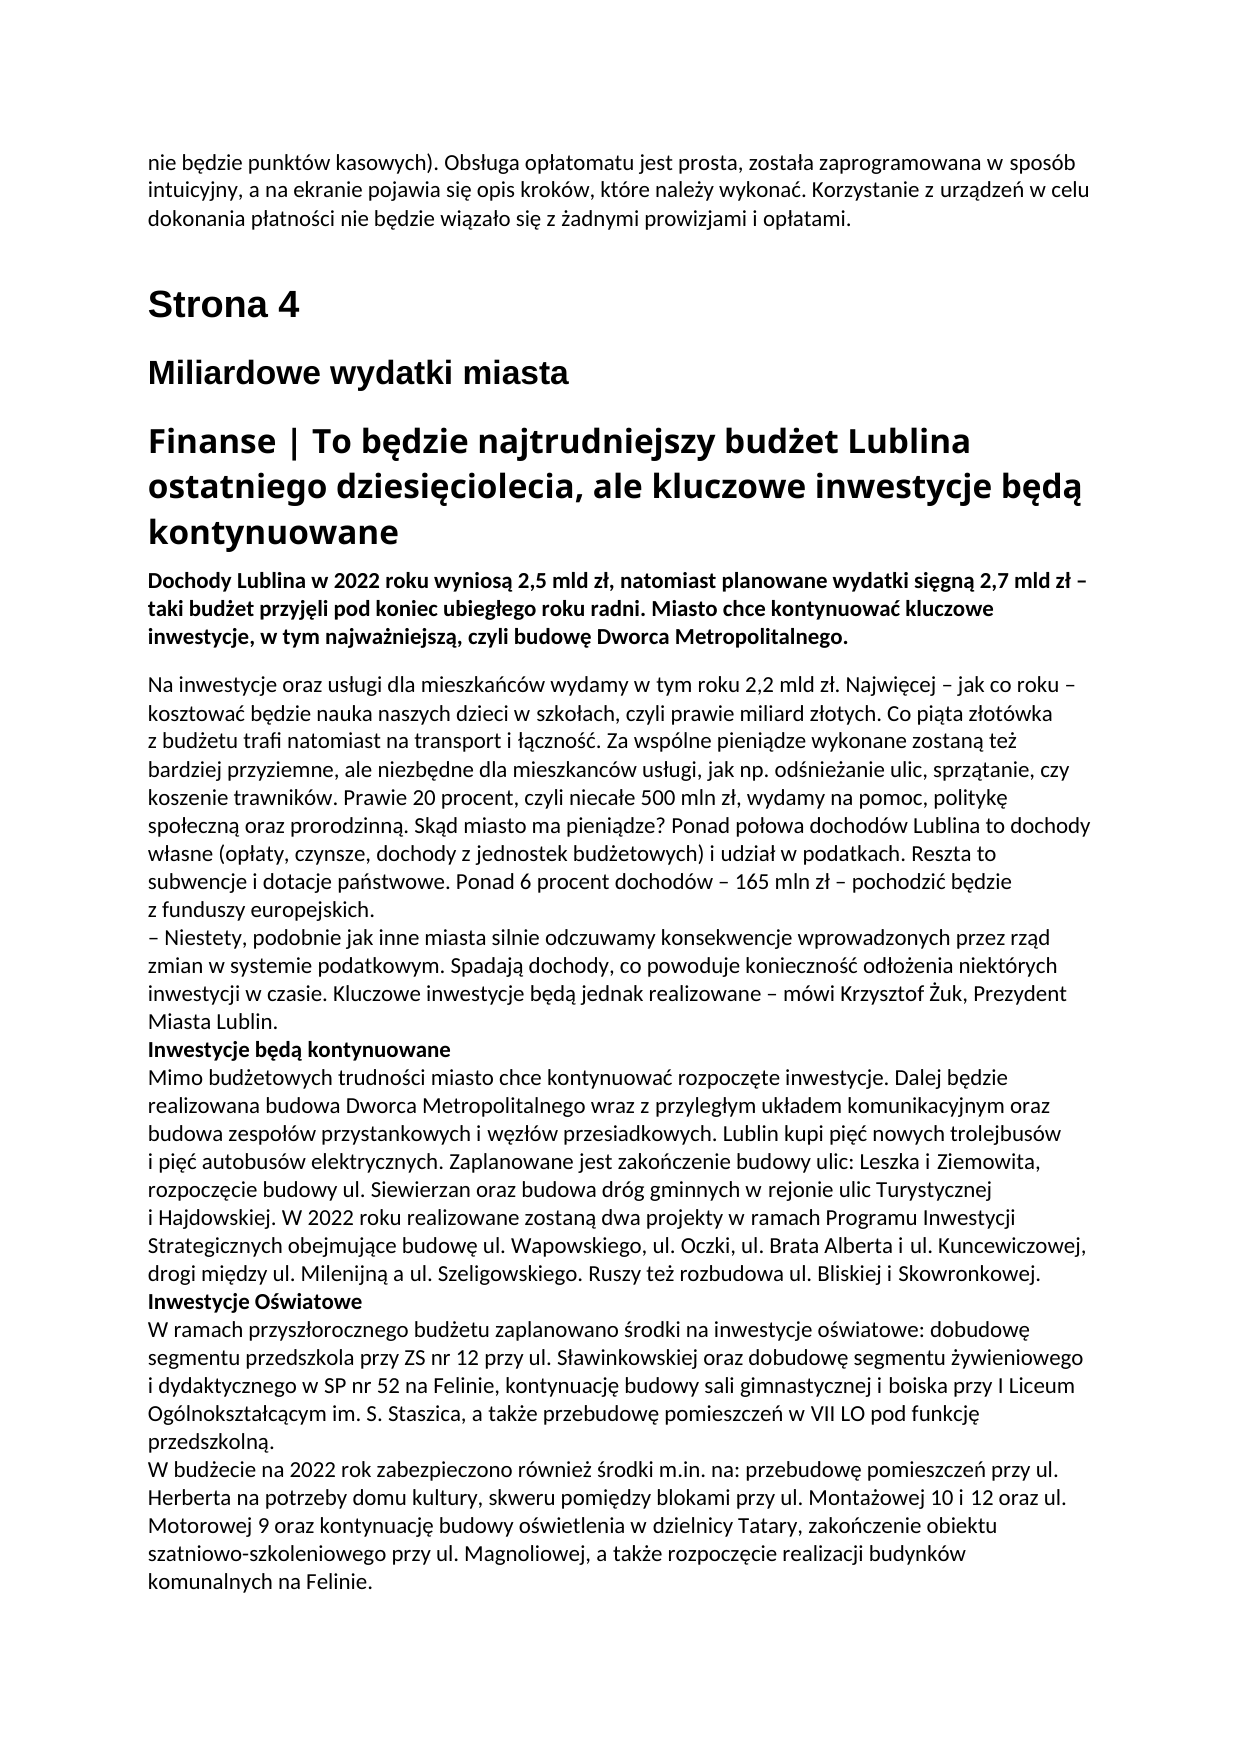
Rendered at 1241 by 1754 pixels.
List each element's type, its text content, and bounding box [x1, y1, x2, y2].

text Mimo budżetowych trudności miasto chce kontynuować rozpoczęte inwestycje. Dalej będzie realizowana budowa Dworca Metropolitalnego wraz z przyległym układem komunikacyjnym oraz budowa zespołów przystankowych i węzłów przesiadkowych. Lublin kupi pięć nowych trolejbusów i pięć autobusów elektrycznych. Zaplanowane jest zakończenie budowy ulic: Leszka i Ziemowita, rozpoczęcie budowy ul. Siewierzan oraz budowa dróg gminnych w rejonie ulic Turystycznej i Hajdowskiej. W 2022 roku realizowane zostaną dwa projekty w ramach Programu Inwestycji Strategicznych obejmujące budowę ul. Wapowskiego, ul. Oczki, ul. Brata Alberta i ul. Kuncewiczowej, drogi między ul. Milenijną a ul. Szeligowskiego. Ruszy też rozbudowa ul. Bliskiej i Skowronkowej. [148, 1063, 1093, 1287]
subtitle Miliardowe wydatki miasta [148, 353, 1093, 392]
subtitle Finanse | To będzie najtrudniejszy budżet Lublina ostatniego dziesięciolecia, ale kluczowe inwestycje będą kontynuowane [148, 418, 1093, 554]
text Inwestycje Oświatowe [148, 1287, 1093, 1315]
text W ramach przyszłorocznego budżetu zaplanowano środki na inwestycje oświatowe: dobudowę segmentu przedszkola przy ZS nr 12 przy ul. Sławinkowskiej oraz dobudowę segmentu żywieniowego i dydaktycznego w SP nr 52 na Felinie, kontynuację budowy sali gimnastycznej i boiska przy I Liceum Ogólnokształcącym im. S. Staszica, a także przebudowę pomieszczeń w VII LO pod funkcję przedszkolną. [148, 1315, 1093, 1455]
subtitle Strona 4 [148, 282, 1093, 326]
text Dochody Lublina w 2022 roku wyniosą 2,5 mld zł, natomiast planowane wydatki sięgną 2,7 mld zł – taki budżet przyjęli pod koniec ubiegłego roku radni. Miasto chce kontynuować kluczowe inwestycje, w tym najważniejszą, czyli budowę Dworca Metropolitalnego. [148, 566, 1093, 650]
text Inwestycje będą kontynuowane [148, 1035, 1093, 1063]
text Na inwestycje oraz usługi dla mieszkańców wydamy w tym roku 2,2 mld zł. Najwięcej – jak co roku – kosztować będzie nauka naszych dzieci w szkołach, czyli prawie miliard złotych. Co piąta złotówka z budżetu trafi natomiast na transport i łączność. Za wspólne pieniądze wykonane zostaną też bardziej przyziemne, ale niezbędne dla mieszkanców usługi, jak np. odśnieżanie ulic, sprzątanie, czy koszenie trawników. Prawie 20 procent, czyli niecałe 500 mln zł, wydamy na pomoc, politykę społeczną oraz prorodzinną. Skąd miasto ma pieniądze? Ponad połowa dochodów Lublina to dochody własne (opłaty, czynsze, dochody z jednostek budżetowych) i udział w podatkach. Reszta to subwencje i dotacje państwowe. Ponad 6 procent dochodów – 165 mln zł – pochodzić będzie z funduszy europejskich. [148, 671, 1093, 923]
text nie będzie punktów kasowych). Obsługa opłatomatu jest prosta, została zaprogramowana w sposób intuicyjny, a na ekranie pojawia się opis kroków, które należy wykonać. Korzystanie z urządzeń w celu dokonania płatności nie będzie wiązało się z żadnymi prowizjami i opłatami. [148, 148, 1093, 232]
text – Niestety, podobnie jak inne miasta silnie odczuwamy konsekwencje wprowadzonych przez rząd zmian w systemie podatkowym. Spadają dochody, co powoduje konieczność odłożenia niektórych inwestycji w czasie. Kluczowe inwestycje będą jednak realizowane – mówi Krzysztof Żuk, Prezydent Miasta Lublin. [148, 923, 1093, 1035]
text W budżecie na 2022 rok zabezpieczono również środki m.in. na: przebudowę pomieszczeń przy ul. Herberta na potrzeby domu kultury, skweru pomiędzy blokami przy ul. Montażowej 10 i 12 oraz ul. Motorowej 9 oraz kontynuację budowy oświetlenia w dzielnicy Tatary, zakończenie obiektu szatniowo-szkoleniowego przy ul. Magnoliowej, a także rozpoczęcie realizacji budynków komunalnych na Felinie. [148, 1455, 1093, 1595]
